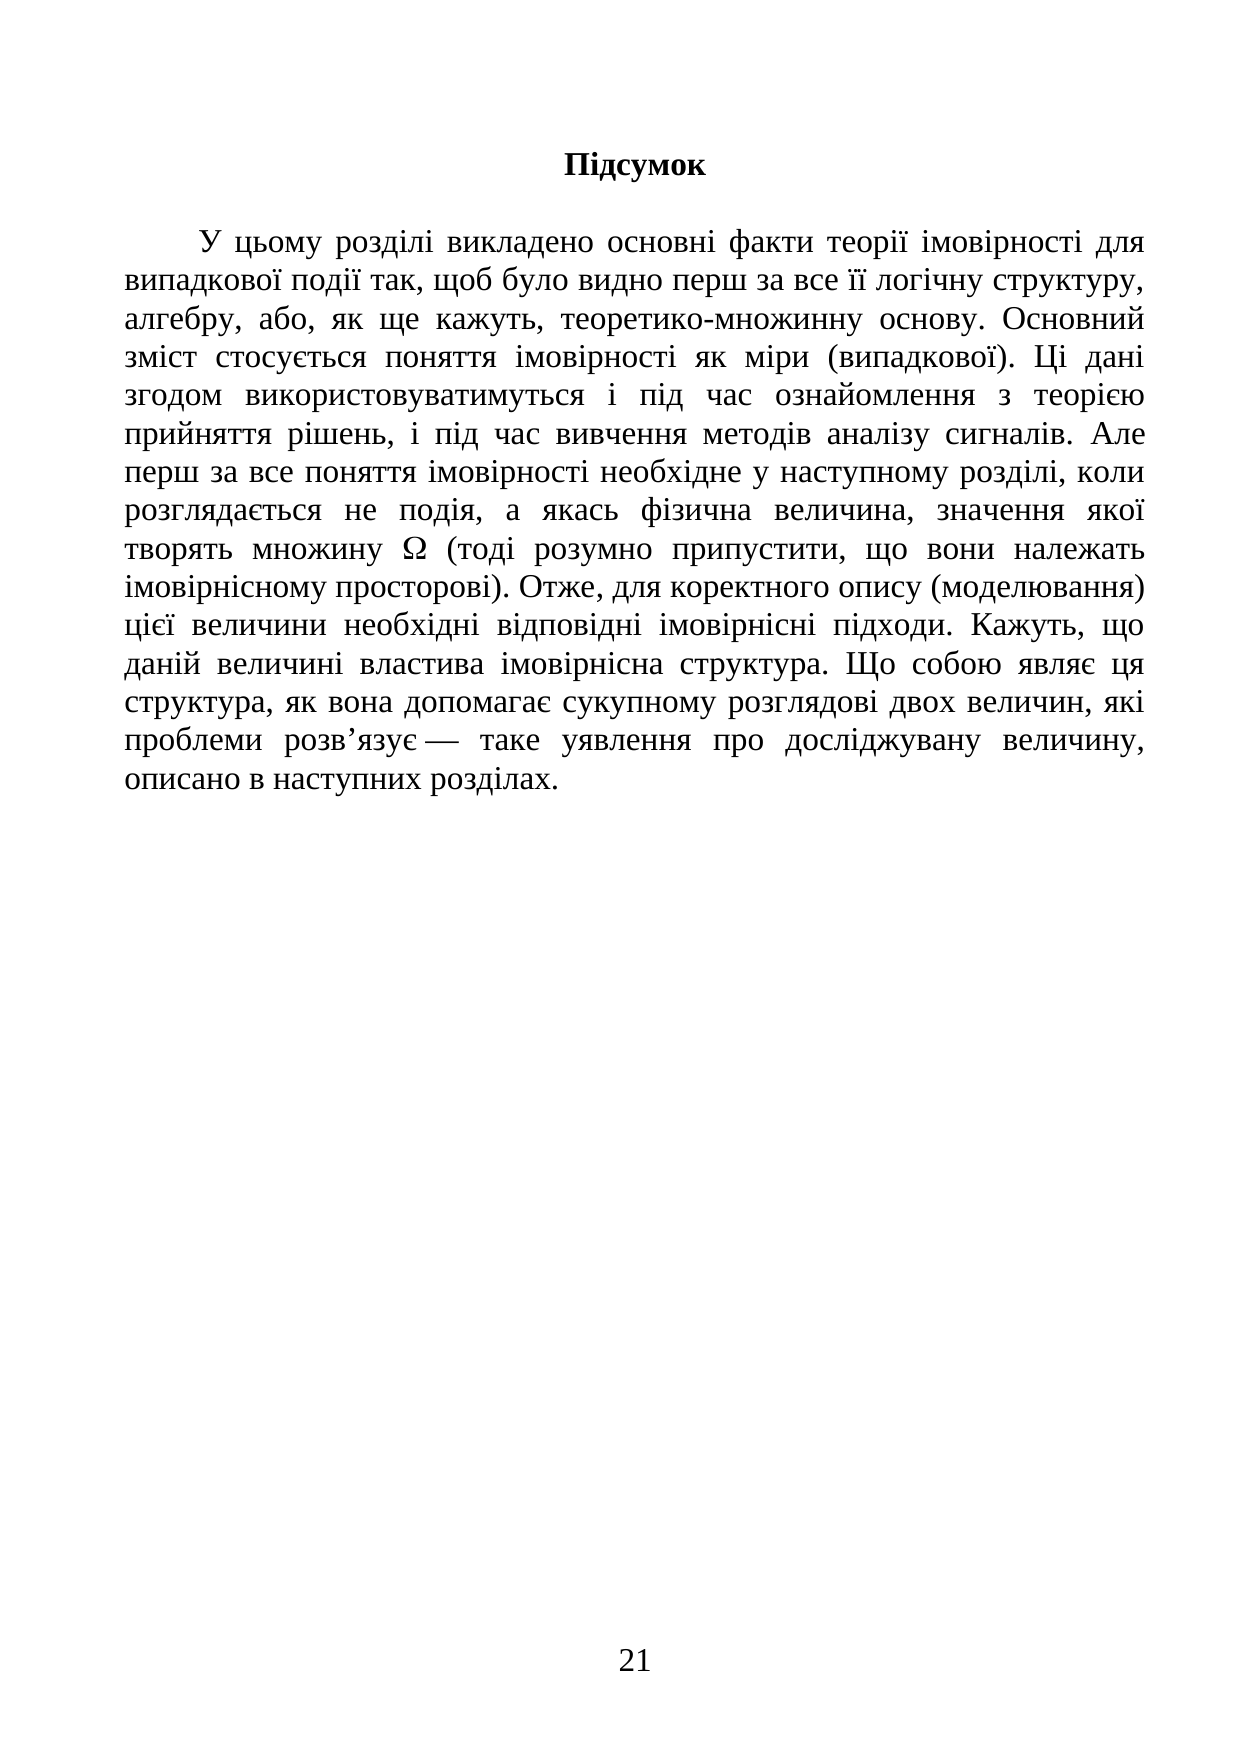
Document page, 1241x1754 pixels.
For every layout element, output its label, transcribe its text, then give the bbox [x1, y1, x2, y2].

text У цьому розділі викладено основні факти теорії імовірності для випадкової події так, щоб було видно перш за все її логічну структуру, алгебру, або, як ще кажуть, теоретико-множинну основу. Основний зміст стосується поняття імовірності як міри (випадкової). Ці дані згодом використовуватимуться і під час ознайомлення з теорією прийняття рішень, і під час вивчення методів аналізу сигналів. Але перш за все поняття імовірності необхідне у наступному розділі, коли розглядається не подія, а якась фізична величина, значення якої творять множину  (тоді розумно припустити, що вони належать імовірнісному просторові). Отже, для коректного опису (моделювання) цієї величини необхідні відповідні імовірнісні підходи. Кажуть, що даній величині властива імовірнісна структура. Що собою являє ця структура, як вона допомагає сукупному розглядові двох величин, які проблеми розв’язує — таке уявлення про досліджувану величину, описано в наступних розділах. [124, 221, 1146, 796]
text Підсумок [124, 145, 1146, 183]
